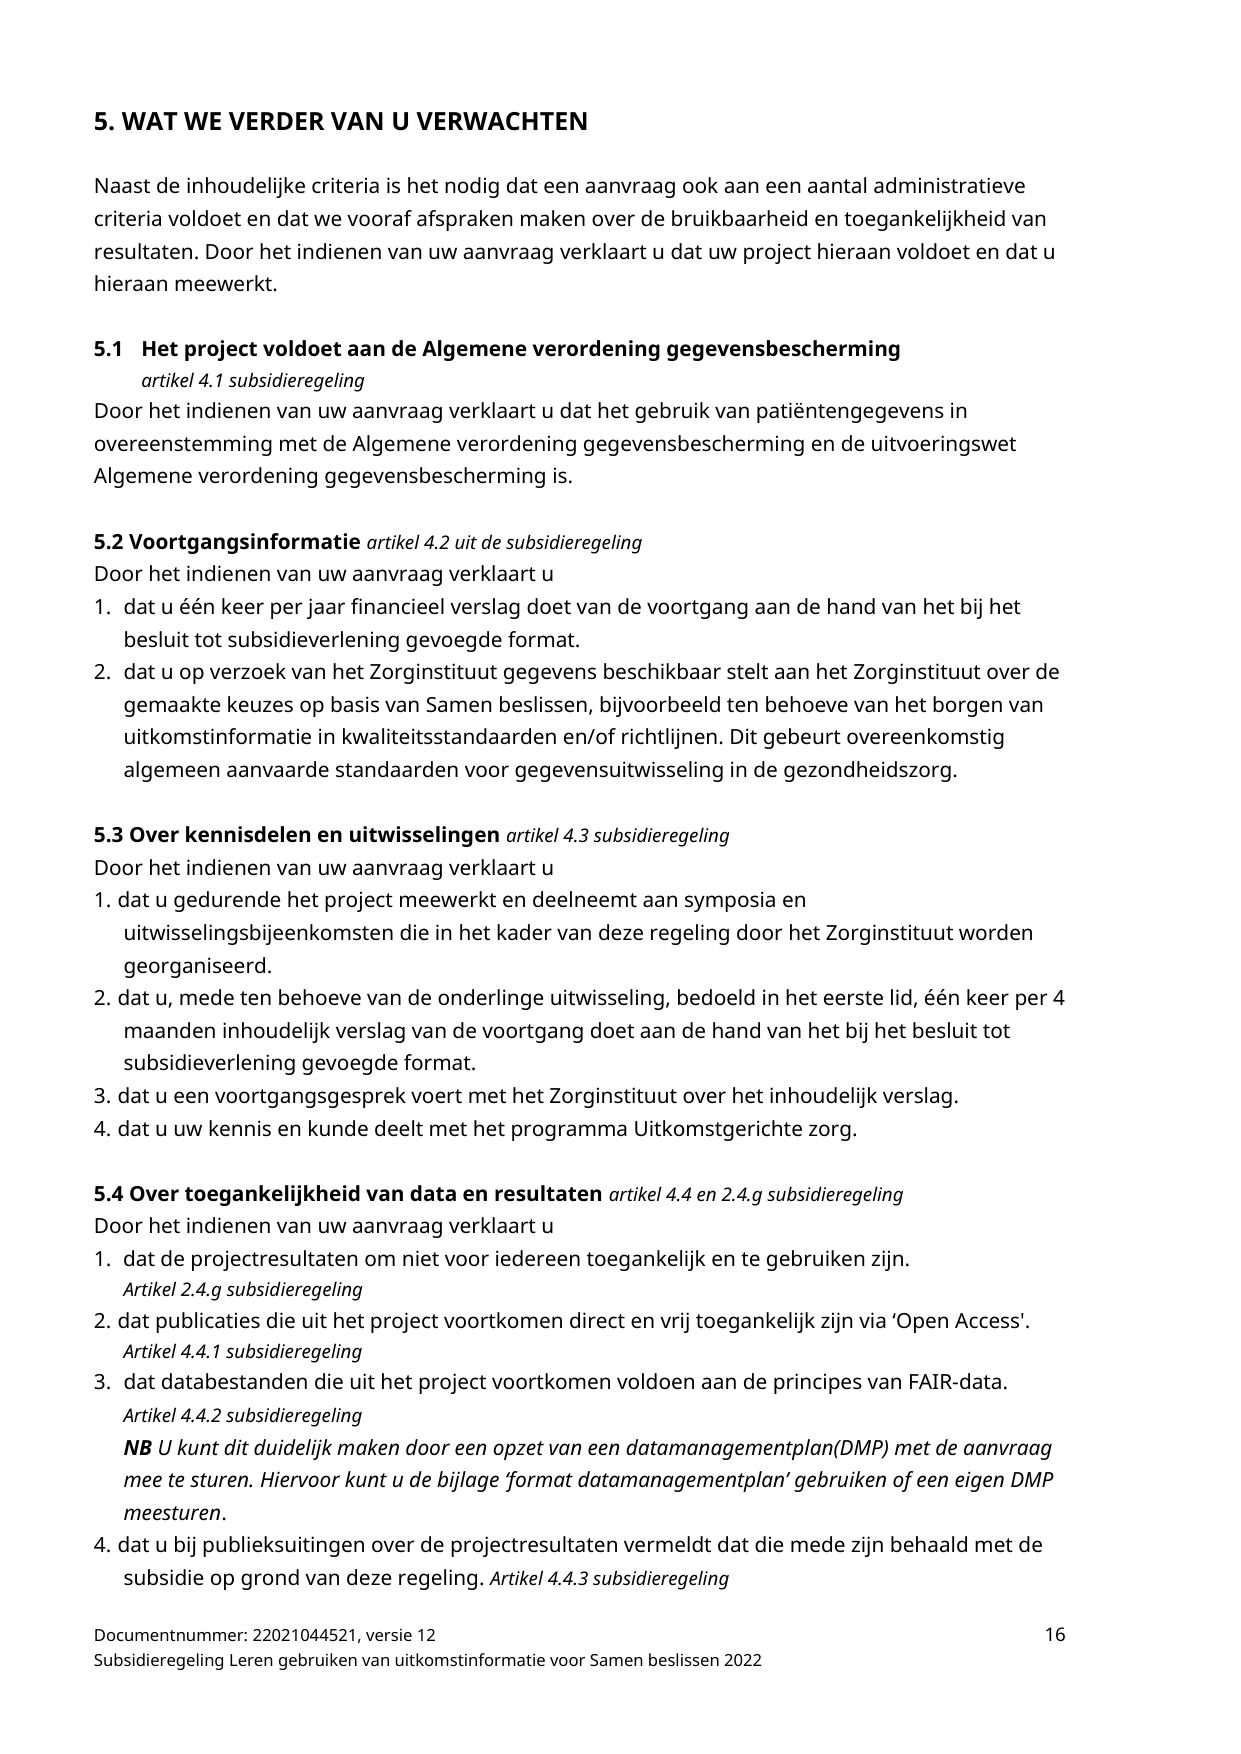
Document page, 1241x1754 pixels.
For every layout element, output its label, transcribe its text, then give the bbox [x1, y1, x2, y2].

text 1. dat de projectresultaten om niet voor iedereen toegankelijk en te gebruiken zijn. [94, 1244, 1066, 1273]
text 5.4 Over toegankelijkheid van data en resultaten artikel 4.4 en 2.4.g subsidieregeling [94, 1179, 1066, 1207]
text 3. dat databestanden die uit het project voortkomen voldoen aan de principes van FAIR-data. Artikel 4.4.2 subsidieregeling [94, 1367, 1066, 1428]
text 5.1 Het project voldoet aan de Algemene verordening gegevensbescherming [94, 334, 1066, 363]
list dat u op verzoek van het Zorginstituut gegevens beschikbaar stelt aan het Zorginstituut over de gemaakte keuzes op basis van Samen beslissen, bijvoorbeeld ten behoeve van het borgen van uitkomstinformatie in kwaliteitsstandaarden en/of richtlijnen. Dit gebeurt overeenkomstig algemeen aanvaarde standaarden voor gegevensuitwisseling in de gezondheidszorg. [94, 657, 1066, 783]
text Door het indienen van uw aanvraag verklaart u dat het gebruik van patiëntengegevens in overeenstemming met de Algemene verordening gegevensbescherming en de uitvoeringswet Algemene verordening gegevensbescherming is. [94, 396, 1066, 490]
text Door het indienen van uw aanvraag verklaart u [94, 853, 1066, 881]
text Door het indienen van uw aanvraag verklaart u [94, 559, 1066, 588]
text 1. dat u gedurende het project meewerkt en deelneemt aan symposia en uitwisselingsbijeenkomsten die in het kader van deze regeling door het Zorginstituut worden georganiseerd. [94, 886, 1066, 979]
text Artikel 2.4.g subsidieregeling [94, 1277, 1066, 1302]
text 5. WAT WE VERDER VAN U VERWACHTEN [94, 103, 1066, 137]
list dat u één keer per jaar financieel verslag doet van de voortgang aan de hand van het bij het besluit tot subsidieverlening gevoegde format. [94, 592, 1066, 653]
text 5.3 Over kennisdelen en uitwisselingen artikel 4.3 subsidieregeling [94, 820, 1066, 849]
text 4. dat u bij publieksuitingen over de projectresultaten vermeldt dat die mede zijn behaald met de subsidie op grond van deze regeling. Artikel 4.4.3 subsidieregeling [94, 1531, 1066, 1592]
text 2. dat u, mede ten behoeve van de onderlinge uitwisseling, bedoeld in het eerste lid, één keer per 4 maanden inhoudelijk verslag van de voortgang doet aan de hand van het bij het besluit tot subsidieverlening gevoegde format. [94, 983, 1066, 1077]
text 2. dat publicaties die uit het project voortkomen direct en vrij toegankelijk zijn via ‘Open Access'. Artikel 4.4.1 subsidieregeling [94, 1306, 1066, 1364]
text artikel 4.1 subsidieregeling [94, 367, 1066, 393]
text 5.2 Voortgangsinformatie artikel 4.2 uit de subsidieregeling [94, 527, 1066, 555]
text Door het indienen van uw aanvraag verklaart u [94, 1212, 1066, 1240]
text NB U kunt dit duidelijk maken door een opzet van een datamanagementplan(DMP) met de aanvraag mee te sturen. Hiervoor kunt u de bijlage ‘format datamanagementplan’ gebruiken of een eigen DMP meesturen. [94, 1433, 1066, 1526]
text 3. dat u een voortgangsgesprek voert met het Zorginstituut over het inhoudelijk verslag. [94, 1081, 1066, 1109]
text 4. dat u uw kennis en kunde deelt met het programma Uitkomstgerichte zorg. [94, 1114, 1066, 1142]
text Naast de inhoudelijke criteria is het nodig dat een aanvraag ook aan een aantal administratieve criteria voldoet en dat we vooraf afspraken maken over de bruikbaarheid en toegankelijkheid van resultaten. Door het indienen van uw aanvraag verklaart u dat uw project hieraan voldoet en dat u hieraan meewerkt. [94, 172, 1066, 298]
